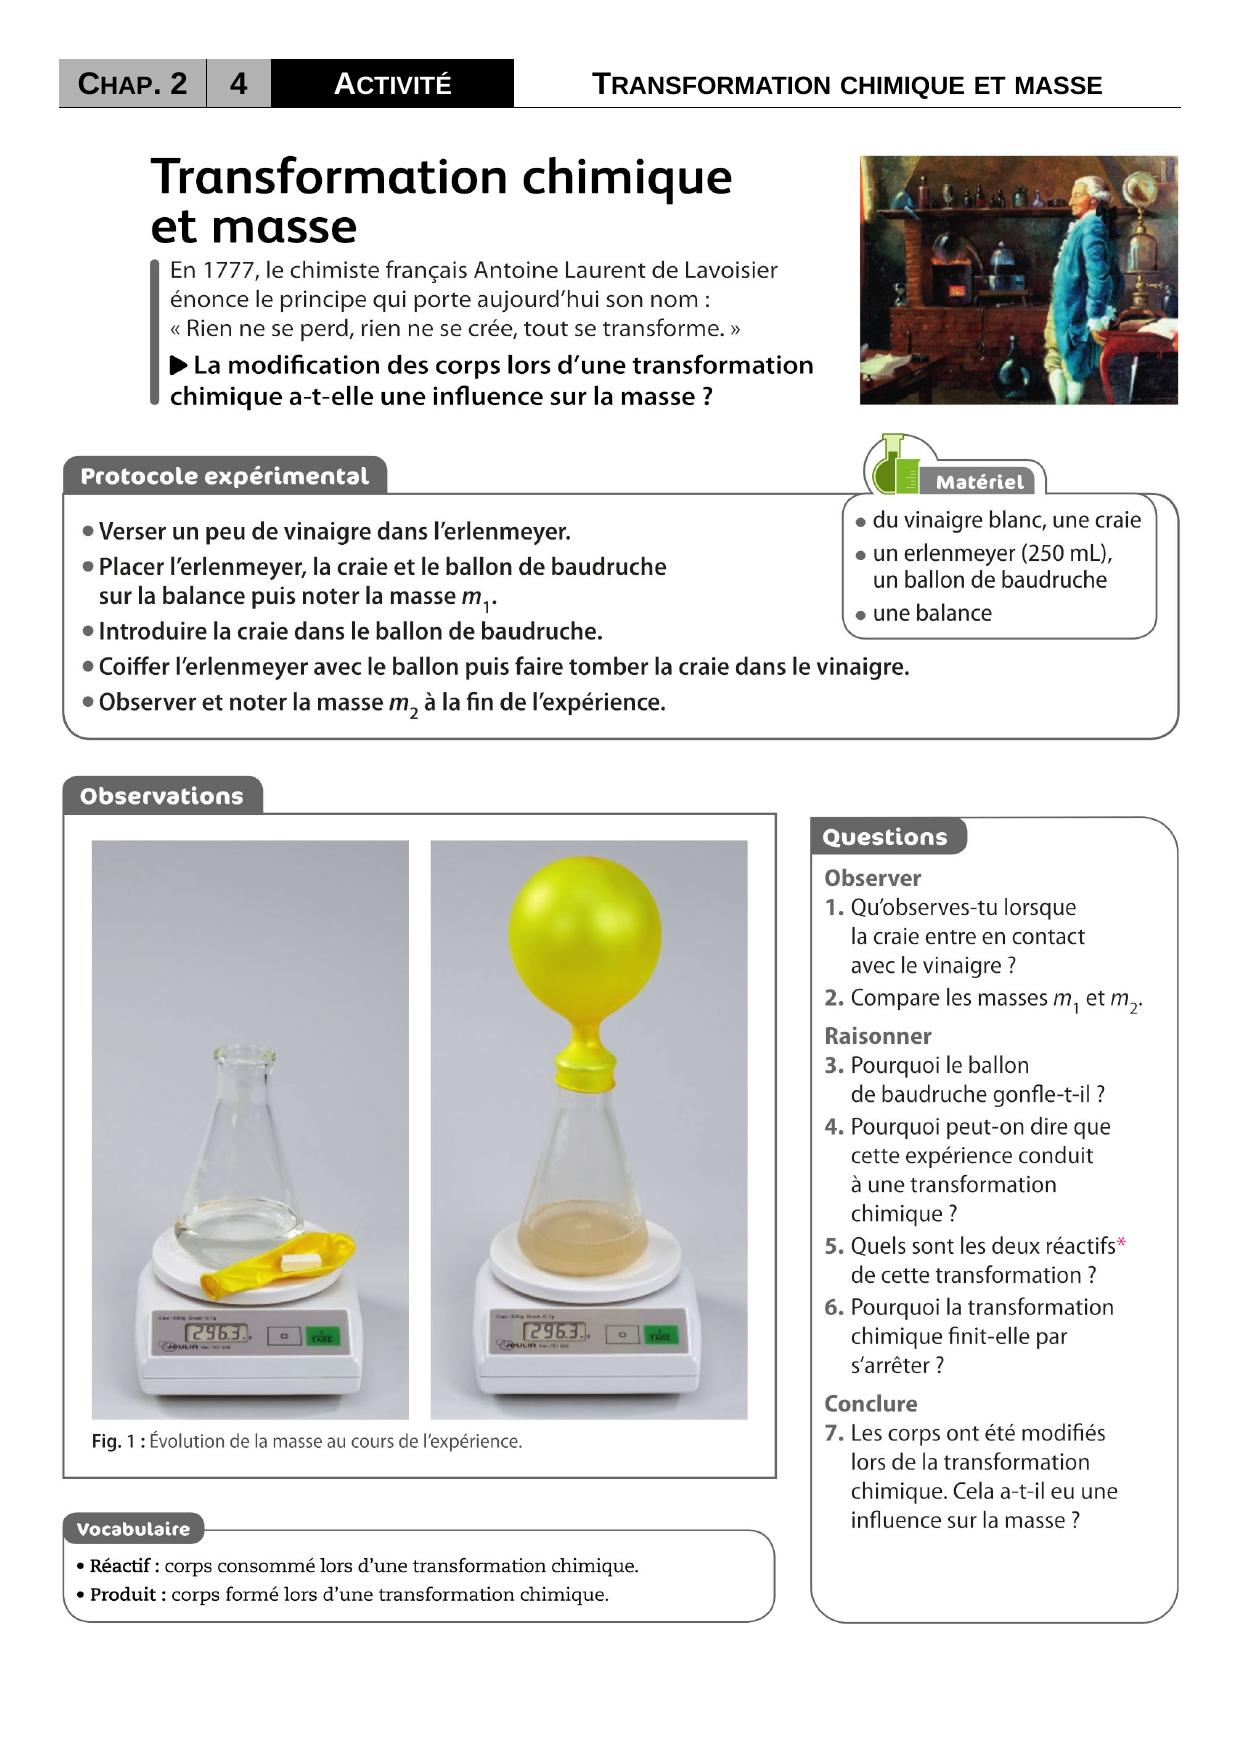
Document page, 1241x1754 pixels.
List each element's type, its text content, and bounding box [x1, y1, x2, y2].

table_header 4 [207, 59, 271, 107]
picture [59, 153, 1182, 1626]
table_header Chap. 2 [59, 59, 206, 107]
table_header Transformation chimique et masse [514, 59, 1181, 107]
table_header Activité [271, 59, 514, 107]
